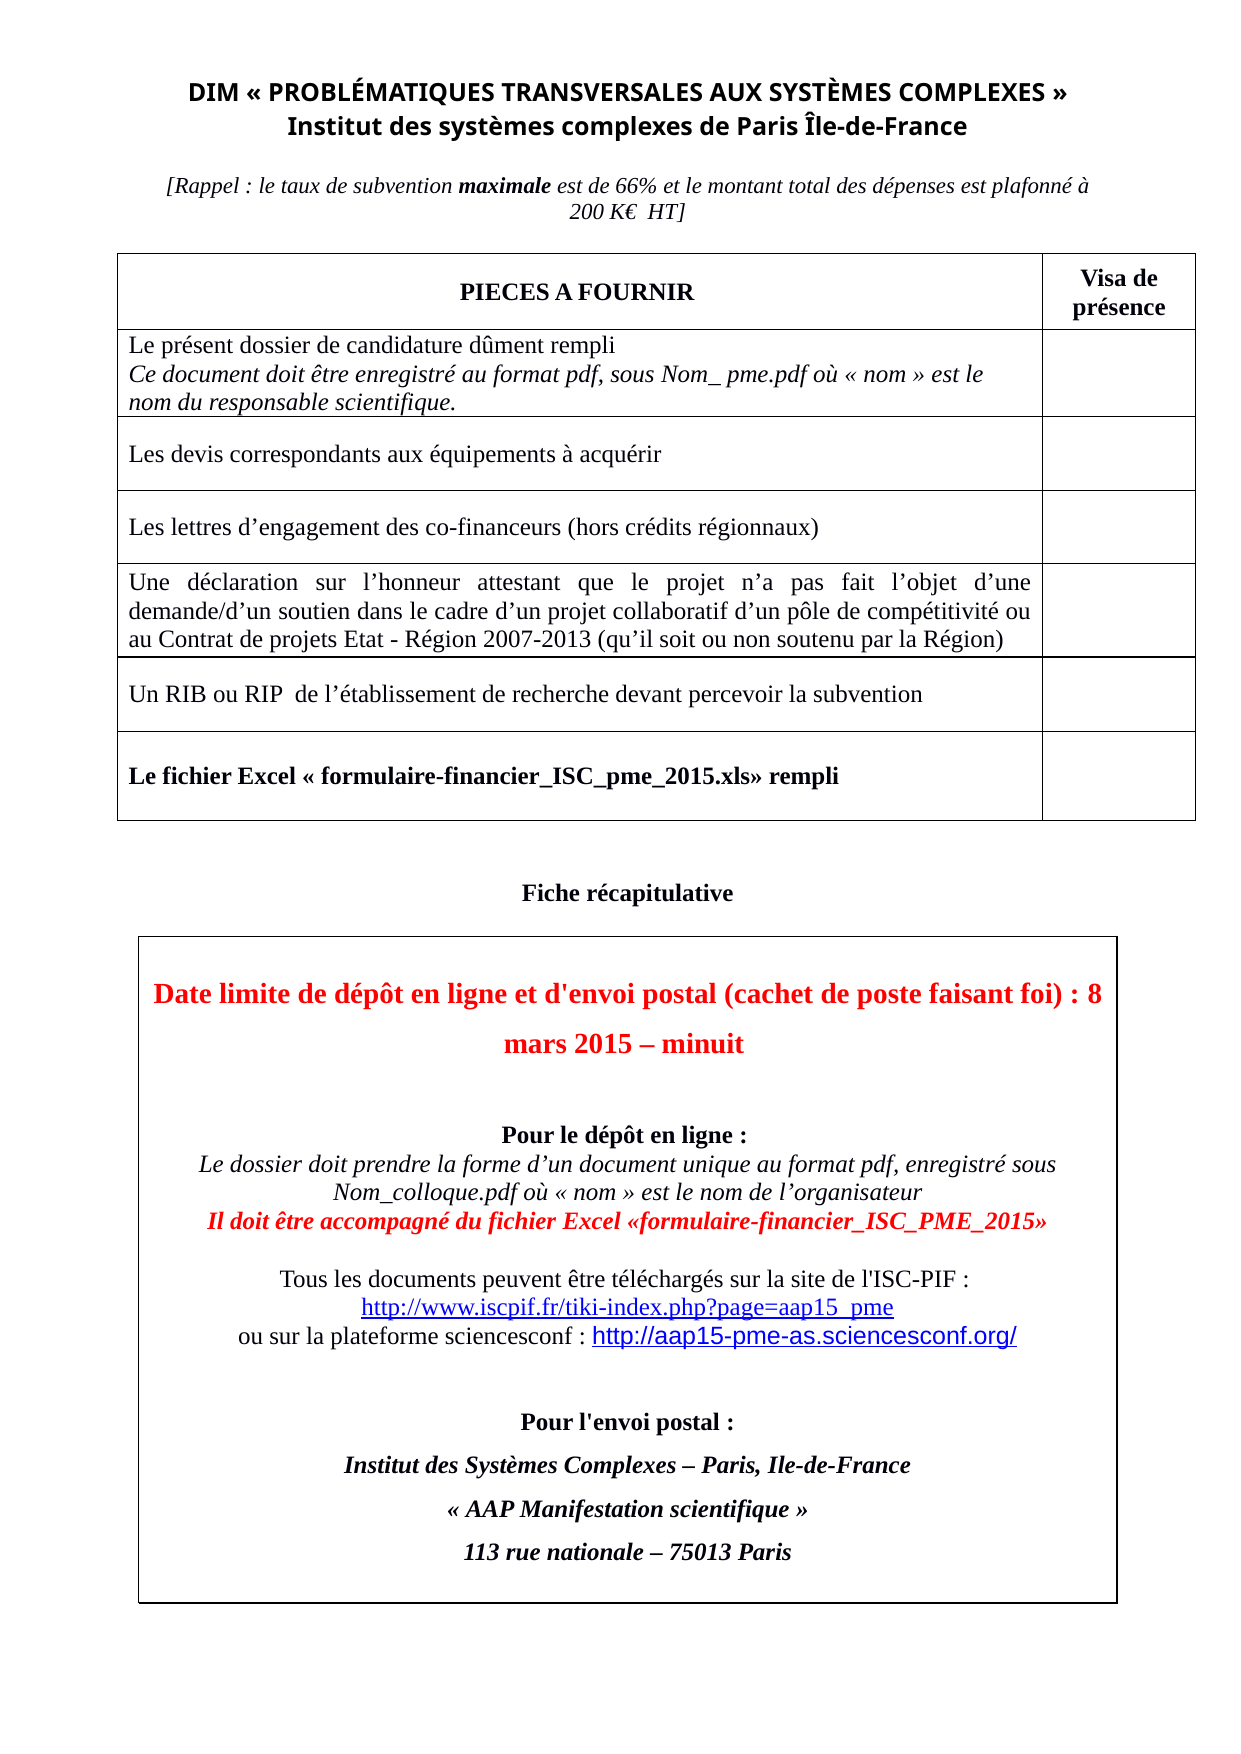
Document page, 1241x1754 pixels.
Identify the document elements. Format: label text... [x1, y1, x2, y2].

text Date limite de dépôt en ligne et d'envoi postal (cachet de poste faisant foi) : 8 mars 2015 – minuit [139, 975, 1116, 1060]
table_cell [1043, 417, 1195, 490]
text Le dossier doit prendre la forme d’un document unique au format pdf, enregistré sous Nom_colloque.pdf où « nom » est le nom de l’organisateur [148, 1149, 1107, 1206]
table_cell Les lettres d’engagement des co-financeurs (hors crédits régionnaux) [118, 491, 1042, 563]
text [Rappel : le taux de subvention maximale est de 66% et le montant total des dépenses est plafonné à 200 K€ HT] [148, 172, 1107, 224]
table_cell Le fichier Excel « formulaire-financier_ISC_pme_2015.xls» rempli [118, 732, 1042, 819]
text ou sur la plateforme sciencesconf : http://aap15-pme-as.sciencesconf.org/ [148, 1321, 1107, 1350]
text Fiche récapitulative [148, 878, 1107, 907]
text Pour l'envoi postal : [148, 1407, 1107, 1436]
table_cell [1043, 330, 1195, 416]
text http://www.iscpif.fr/tiki-index.php?page=aap15_pme [148, 1292, 1107, 1321]
table_header Visa de présence [1043, 254, 1195, 329]
table_cell [1043, 564, 1195, 656]
table_cell [1043, 491, 1195, 563]
text Institut des Systèmes Complexes – Paris, Ile-de-France [139, 1449, 1116, 1479]
text 113 rue nationale – 75013 Paris [139, 1536, 1116, 1566]
table_cell Un RIB ou RIP de l’établissement de recherche devant percevoir la subvention [118, 658, 1042, 731]
table_cell Une déclaration sur l’honneur attestant que le projet n’a pas fait l’objet d’une demande/d’un soutien dans le cadre d’un projet collaboratif d’un pôle de compétitivité ou au Contrat de projets Etat - Région 2007-2013 (qu’il soit ou non soutenu par la Région) [118, 564, 1042, 656]
table_cell [1043, 732, 1195, 819]
table_cell [1043, 658, 1195, 731]
text Pour le dépôt en ligne : [139, 1119, 1116, 1149]
table_cell Les devis correspondants aux équipements à acquérir [118, 417, 1042, 490]
table_cell Le présent dossier de candidature dûment rempli Ce document doit être enregistré au format pdf, sous Nom_ pme.pdf où « nom » est le nom du responsable scientifique. [118, 330, 1042, 416]
text Il doit être accompagné du fichier Excel «formulaire-financier_ISC_PME_2015» [148, 1206, 1107, 1235]
text Tous les documents peuvent être téléchargés sur la site de l'ISC-PIF : [148, 1264, 1107, 1292]
table_header PIECES A FOURNIR [118, 254, 1042, 329]
text « AAP Manifestation scientifique » [139, 1493, 1116, 1522]
